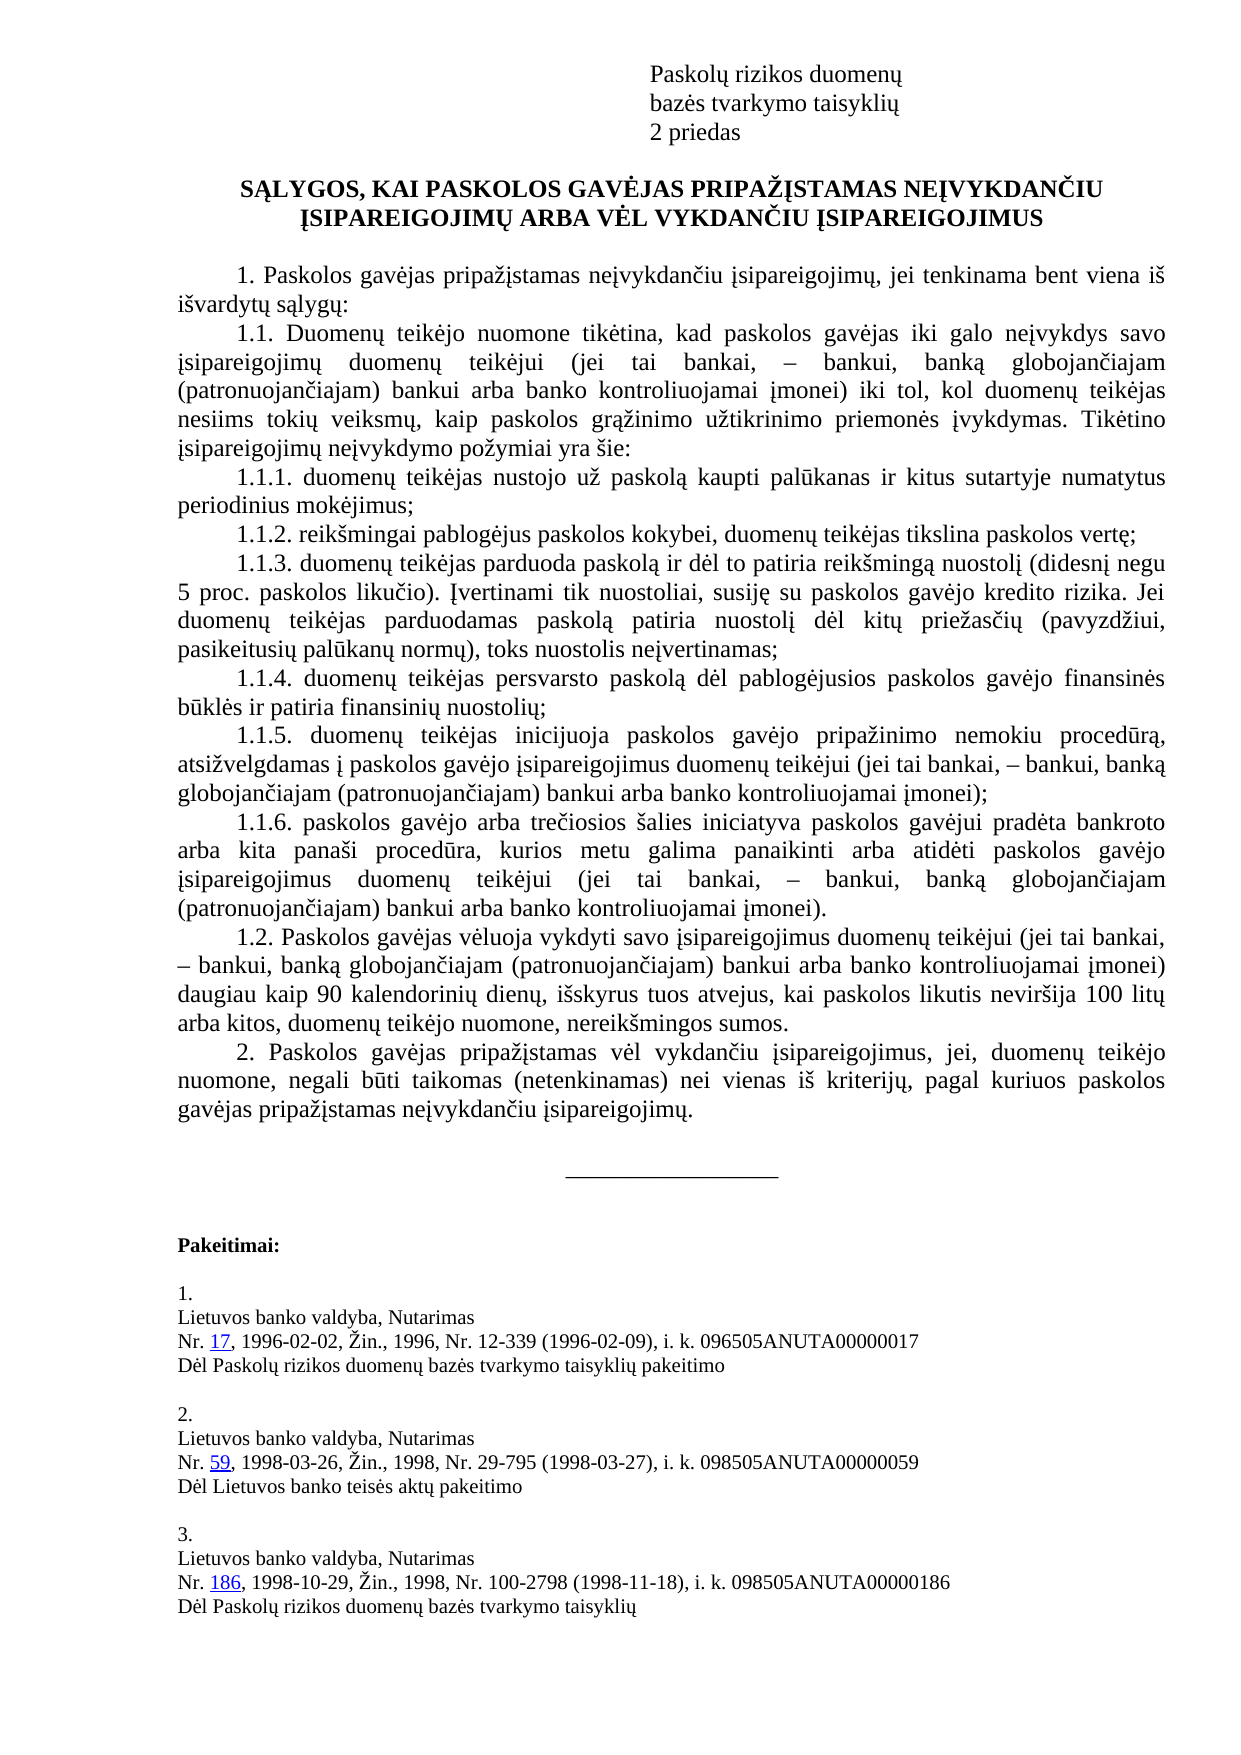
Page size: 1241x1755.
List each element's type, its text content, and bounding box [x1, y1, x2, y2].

text Lietuvos banko valdyba, Nutarimas [177, 1426, 1166, 1450]
text 1.1. Duomenų teikėjo nuomone tikėtina, kad paskolos gavėjas iki galo neįvykdys savo įsipareigojimų duomenų teikėjui (jei tai bankai, – bankui, banką globojančiajam (patronuojančiajam) bankui arba banko kontroliuojamai įmonei) iki tol, kol duomenų teikėjas nesiims tokių veiksmų, kaip paskolos grąžinimo užtikrinimo priemonės įvykdymas. Tikėtino įsipareigojimų neįvykdymo požymiai yra šie: [177, 318, 1166, 462]
text 1.1.5. duomenų teikėjas inicijuoja paskolos gavėjo pripažinimo nemokiu procedūrą, atsižvelgdamas į paskolos gavėjo įsipareigojimus duomenų teikėjui (jei tai bankai, – bankui, banką globojančiajam (patronuojančiajam) bankui arba banko kontroliuojamai įmonei); [177, 720, 1166, 807]
text 1.1.1. duomenų teikėjas nustojo už paskolą kaupti palūkanas ir kitus sutartyje numatytus periodinius mokėjimus; [177, 462, 1166, 519]
text 1. [177, 1281, 1166, 1305]
text SĄLYGOS, KAI PASKOLOS GAVĖJAS PRIPAŽĮSTAMAS NEĮVYKDANČIU ĮSIPAREIGOJIMŲ ARBA VĖL VYKDANČIU ĮSIPAREIGOJIMUS [177, 174, 1166, 232]
text Pakeitimai: [177, 1233, 1166, 1257]
text Lietuvos banko valdyba, Nutarimas [177, 1305, 1166, 1329]
text 2. [177, 1402, 1166, 1426]
text Dėl Lietuvos banko teisės aktų pakeitimo [177, 1474, 1166, 1498]
text Paskolų rizikos duomenų [649, 59, 1166, 88]
text 1.1.4. duomenų teikėjas persvarsto paskolą dėl pablogėjusios paskolos gavėjo finansinės būklės ir patiria finansinių nuostolių; [177, 663, 1166, 720]
text 1.1.3. duomenų teikėjas parduoda paskolą ir dėl to patiria reikšmingą nuostolį (didesnį negu 5 proc. paskolos likučio). Įvertinami tik nuostoliai, susiję su paskolos gavėjo kredito rizika. Jei duomenų teikėjas parduodamas paskolą patiria nuostolį dėl kitų priežasčių (pavyzdžiui, pasikeitusių palūkanų normų), toks nuostolis neįvertinamas; [177, 548, 1166, 663]
text 2 priedas [649, 117, 1166, 145]
text Nr. 17, 1996-02-02, Žin., 1996, Nr. 12-339 (1996-02-09), i. k. 096505ANUTA00000017 [177, 1329, 1166, 1353]
text Lietuvos banko valdyba, Nutarimas [177, 1546, 1166, 1570]
text Dėl Paskolų rizikos duomenų bazės tvarkymo taisyklių [177, 1594, 1166, 1618]
text 1.1.2. reikšmingai pablogėjus paskolos kokybei, duomenų teikėjas tikslina paskolos vertę; [177, 519, 1166, 548]
text 3. [177, 1522, 1166, 1546]
text _________________ [177, 1152, 1166, 1180]
text 2. Paskolos gavėjas pripažįstamas vėl vykdančiu įsipareigojimus, jei, duomenų teikėjo nuomone, negali būti taikomas (netenkinamas) nei vienas iš kriterijų, pagal kuriuos paskolos gavėjas pripažįstamas neįvykdančiu įsipareigojimų. [177, 1037, 1166, 1123]
text 1.1.6. paskolos gavėjo arba trečiosios šalies iniciatyva paskolos gavėjui pradėta bankroto arba kita panaši procedūra, kurios metu galima panaikinti arba atidėti paskolos gavėjo įsipareigojimus duomenų teikėjui (jei tai bankai, – bankui, banką globojančiajam (patronuojančiajam) bankui arba banko kontroliuojamai įmonei). [177, 807, 1166, 922]
text Dėl Paskolų rizikos duomenų bazės tvarkymo taisyklių pakeitimo [177, 1353, 1166, 1377]
text Nr. 59, 1998-03-26, Žin., 1998, Nr. 29-795 (1998-03-27), i. k. 098505ANUTA00000059 [177, 1450, 1166, 1474]
text Nr. 186, 1998-10-29, Žin., 1998, Nr. 100-2798 (1998-11-18), i. k. 098505ANUTA00000186 [177, 1570, 1166, 1594]
text 1. Paskolos gavėjas pripažįstamas neįvykdančiu įsipareigojimų, jei tenkinama bent viena iš išvardytų sąlygų: [177, 260, 1166, 318]
text 1.2. Paskolos gavėjas vėluoja vykdyti savo įsipareigojimus duomenų teikėjui (jei tai bankai, – bankui, banką globojančiajam (patronuojančiajam) bankui arba banko kontroliuojamai įmonei) daugiau kaip 90 kalendorinių dienų, išskyrus tuos atvejus, kai paskolos likutis neviršija 100 litų arba kitos, duomenų teikėjo nuomone, nereikšmingos sumos. [177, 922, 1166, 1037]
text bazės tvarkymo taisyklių [649, 88, 1166, 117]
